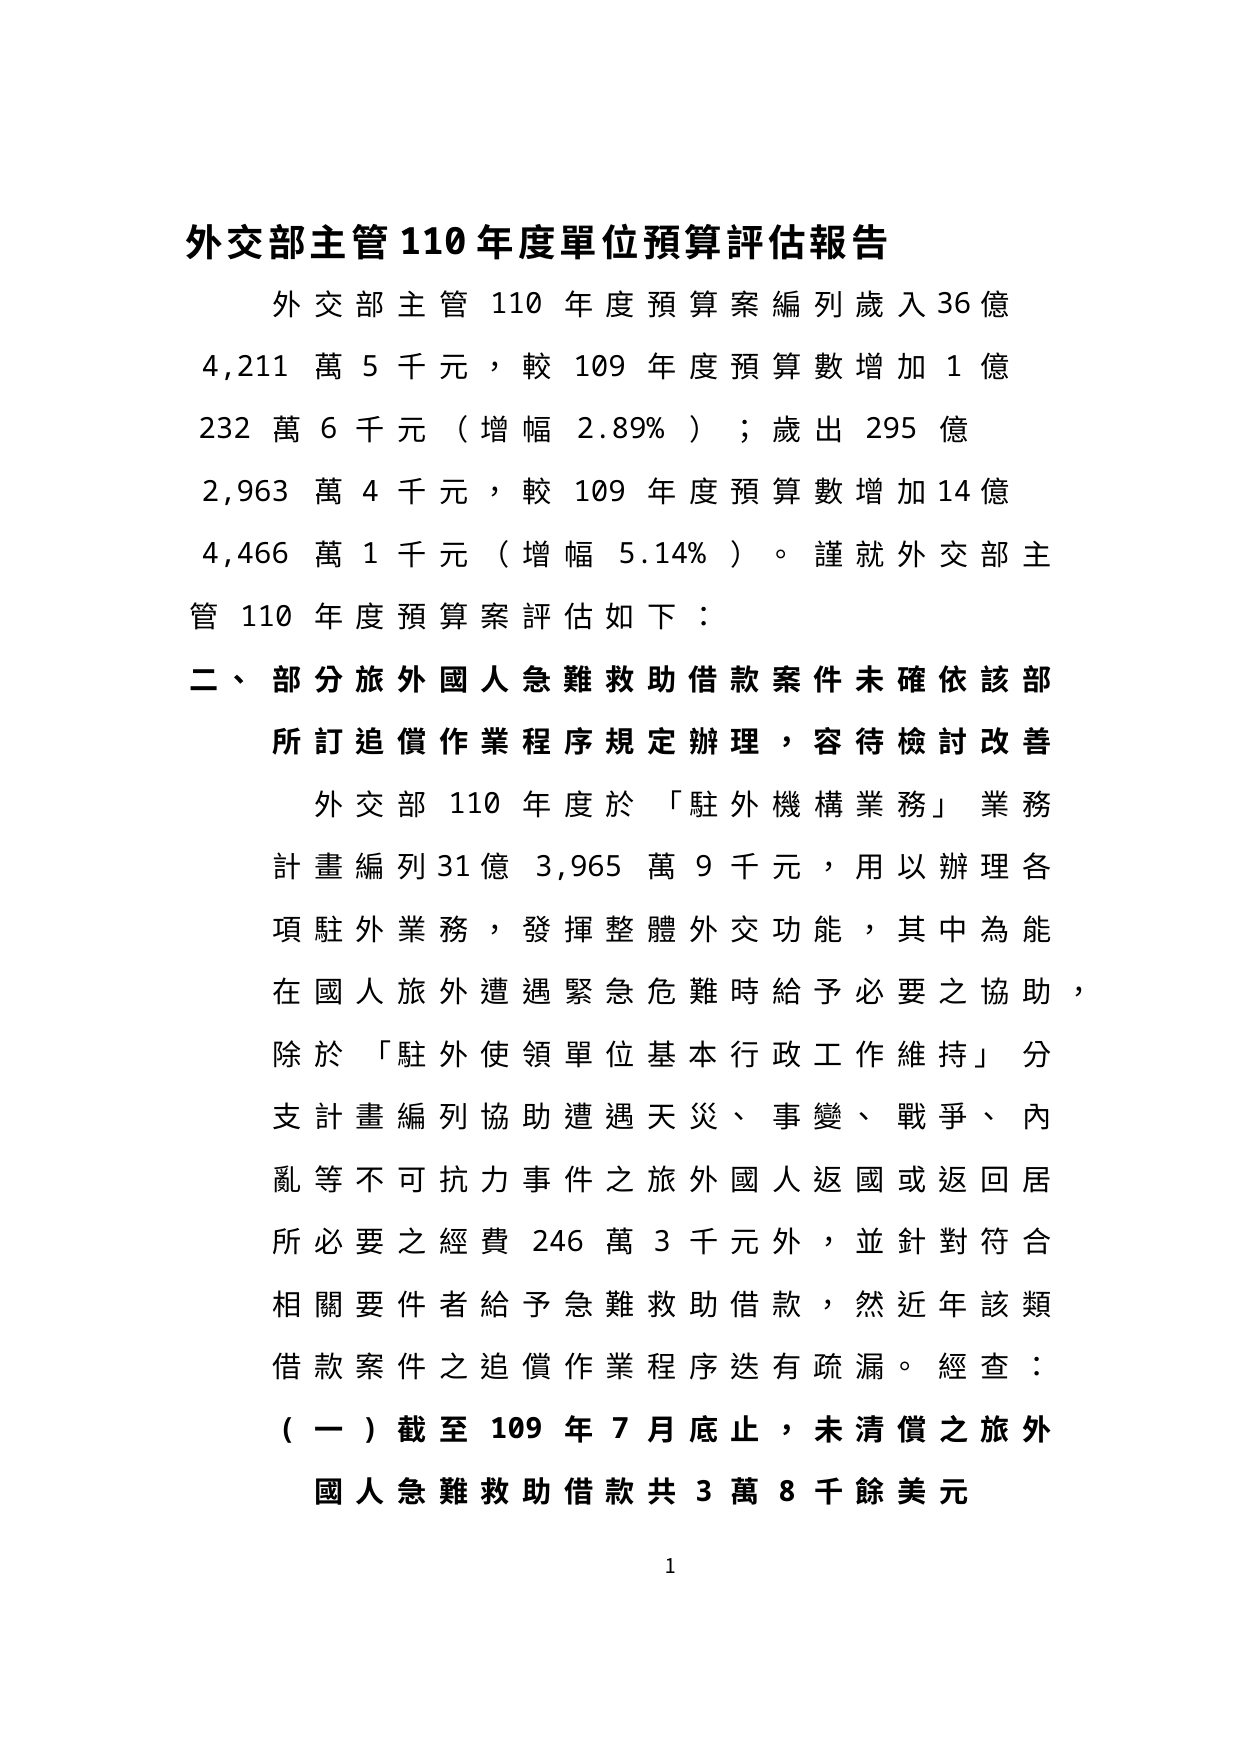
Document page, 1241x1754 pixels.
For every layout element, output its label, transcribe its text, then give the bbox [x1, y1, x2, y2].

text (一)截至109年7月底止，未清償之旅外國人急難救助借款共3萬8千餘美元 [242, 1386, 1058, 1511]
text 外交部主管110年度單位預算評估報告 [183, 198, 1058, 261]
text 外交部110年度於「駐外機構業務」業務計畫編列31億3,965萬9千元，用以辦理各項駐外業務，發揮整體外交功能，其中為能在國人旅外遭遇緊急危難時給予必要之協助，除於「駐外使領單位基本行政工作維持」分支計畫編列協助遭遇天災、事變、戰爭、內亂等不可抗力事件之旅外國人返國或返回居所必要之經費246萬3千元外，並針對符合相關要件者給予急難救助借款，然近年該類借款案件之追償作業程序迭有疏漏。經查： [242, 761, 1058, 1386]
text 二、部分旅外國人急難救助借款案件未確依該部所訂追償作業程序規定辦理，容待檢討改善 [183, 636, 1058, 761]
text 外交部主管110年度預算案編列歲入36億4,211萬5千元，較109年度預算數增加1億232萬6千元（增幅2.89%）；歲出295億2,963萬4千元，較109年度預算數增加14億4,466萬1千元（增幅5.14%）。謹就外交部主管110年度預算案評估如下： [183, 261, 1058, 636]
